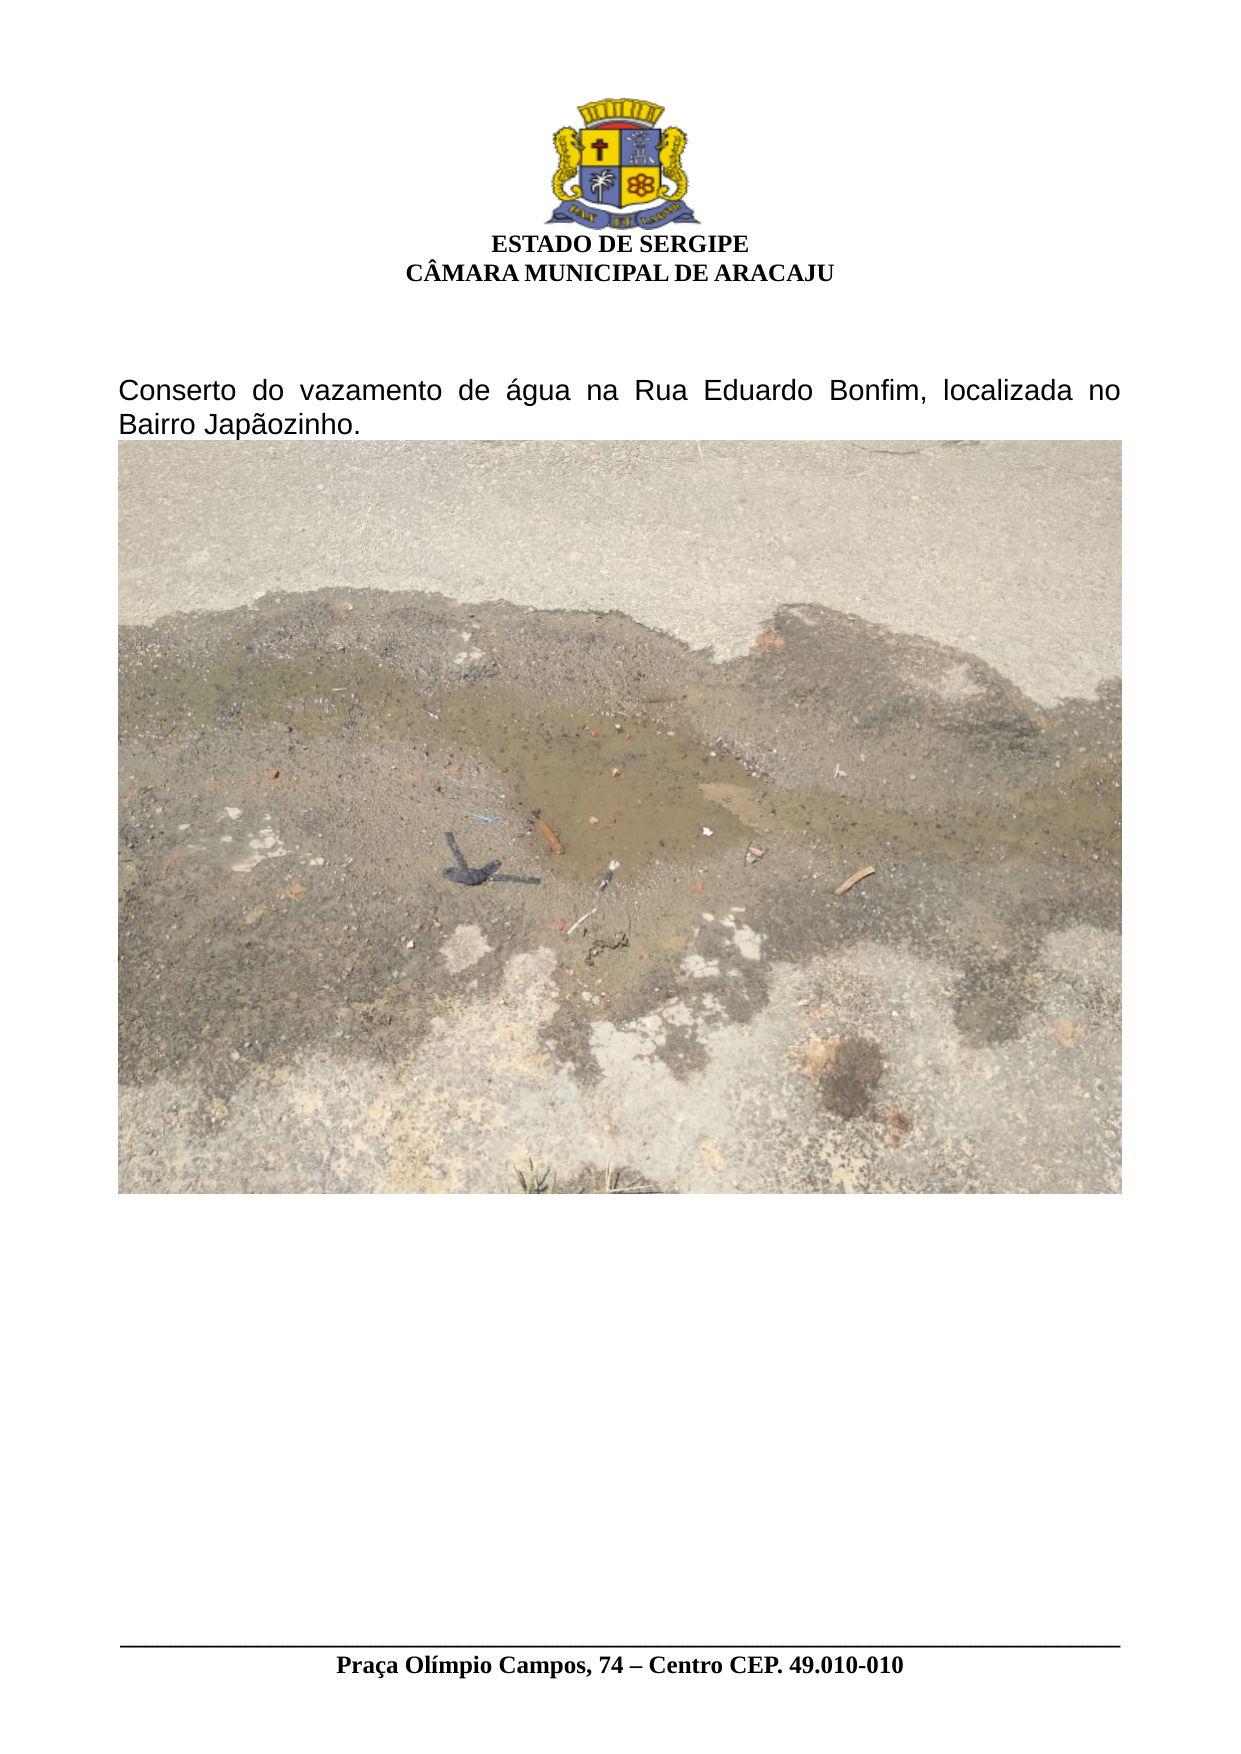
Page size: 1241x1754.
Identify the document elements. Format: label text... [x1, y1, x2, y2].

text Conserto do vazamento de água na Rua Eduardo Bonfim, localizada no Bairro Japãozinho. [118, 373, 1122, 440]
